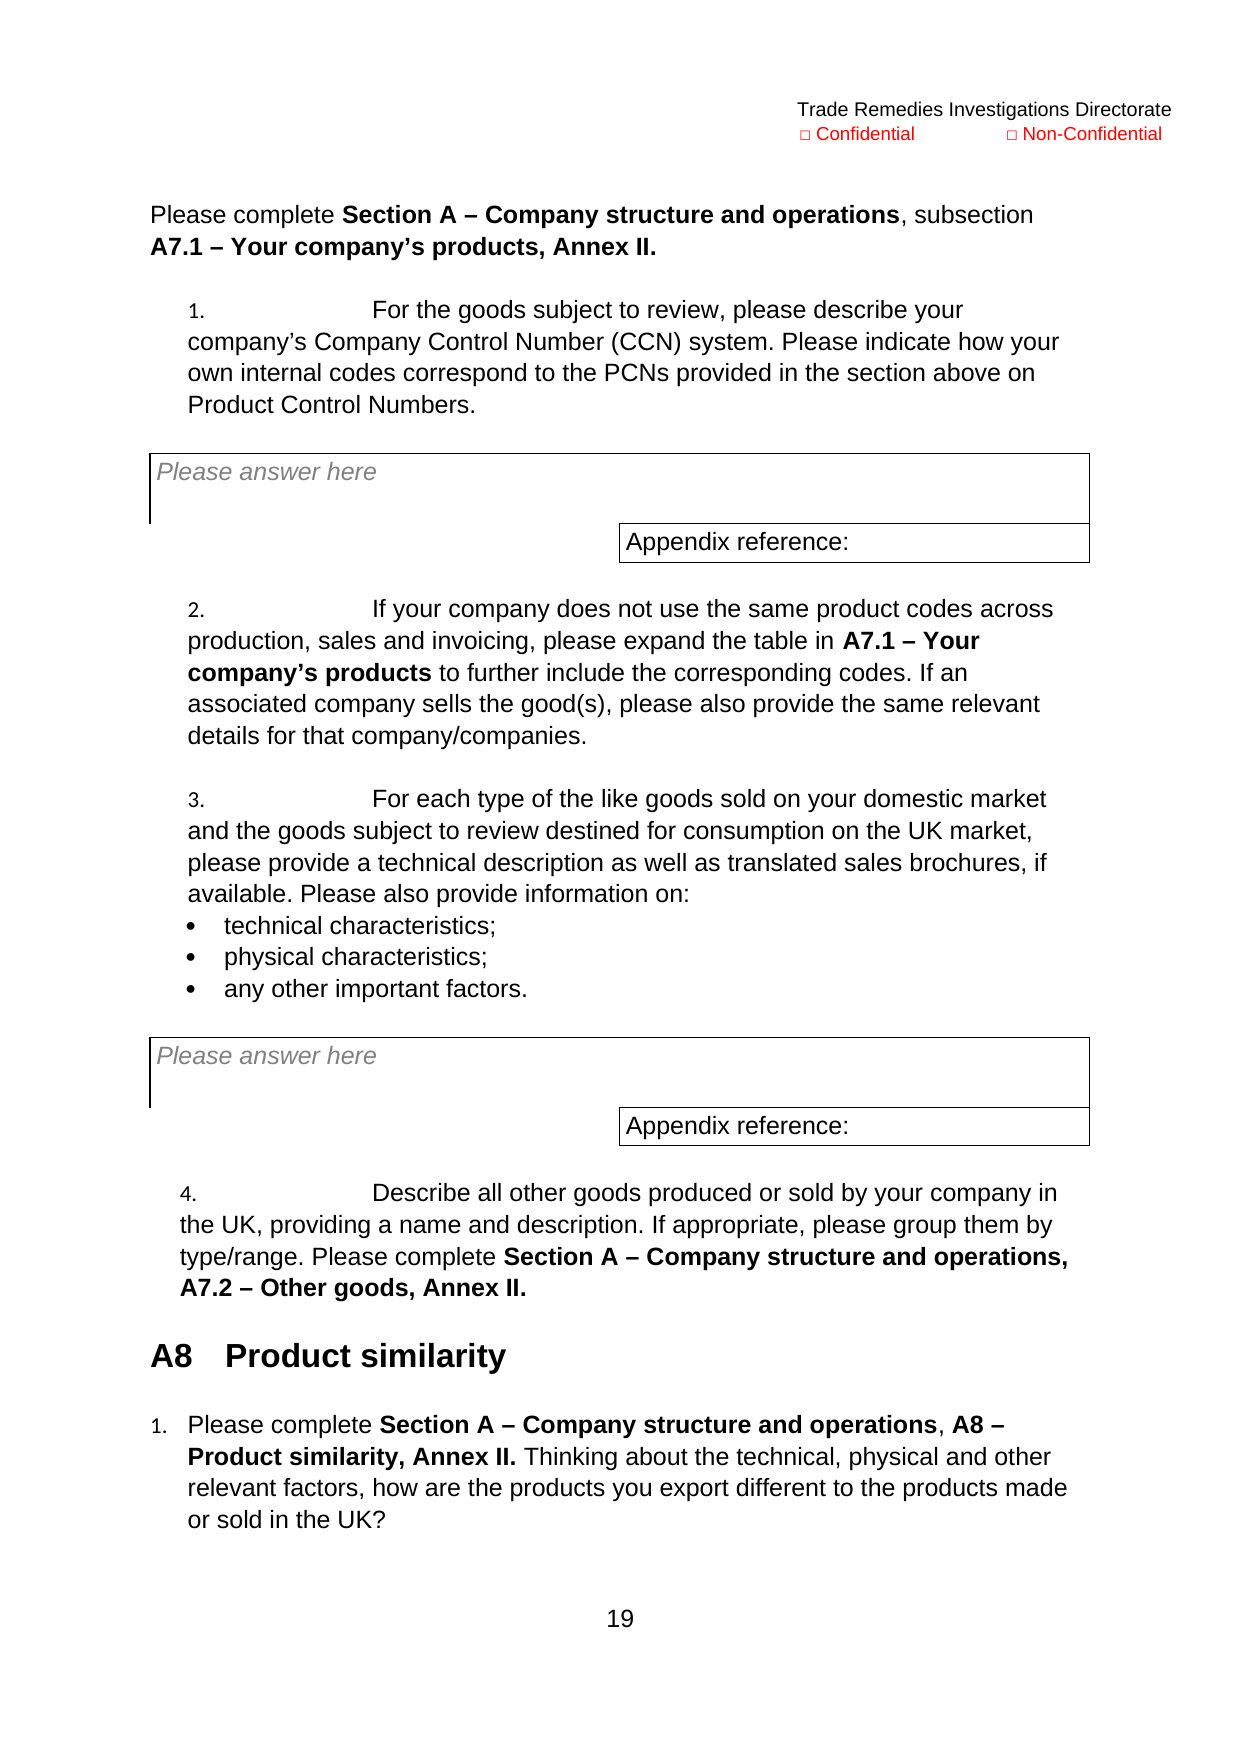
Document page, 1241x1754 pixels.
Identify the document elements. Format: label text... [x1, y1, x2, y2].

table_header Please answer here [151, 454, 1089, 523]
table_cell [150, 1108, 619, 1145]
list For the goods subject to review, please describe your company’s Company Control Number (CCN) system. Please indicate how your own internal codes correspond to the PCNs provided in the section above on Product Control Numbers. [187, 295, 1090, 419]
list physical characteristics; [187, 942, 1090, 971]
subtitle A8 Product similarity [150, 1336, 1090, 1374]
list For each type of the like goods sold on your domestic market and the goods subject to review destined for consumption on the UK market, please provide a technical description as well as translated sales brochures, if available. Please also provide information on: [187, 784, 1090, 908]
list technical characteristics; [187, 911, 1090, 939]
text Please complete Section A – Company structure and operations, subsection A7.1 – Your company’s products, Annex II. [150, 200, 1090, 261]
table_cell Appendix reference: [620, 1108, 1089, 1145]
list Describe all other goods produced or sold by your company in the UK, providing a name and description. If appropriate, please group them by type/range. Please complete Section A – Company structure and operations, A7.2 – Other goods, Annex II. [179, 1178, 1090, 1302]
list If your company does not use the same product codes across production, sales and invoicing, please expand the table in A7.1 – Your company’s products to further include the corresponding codes. If an associated company sells the good(s), please also provide the same relevant details for that company/companies. [187, 594, 1090, 749]
table_header Please answer here [151, 1038, 1089, 1107]
table_cell Appendix reference: [620, 524, 1089, 562]
table_cell [150, 524, 619, 562]
list any other important factors. [187, 974, 1090, 1002]
list Please complete Section A – Company structure and operations, A8 – Product similarity, Annex II. Thinking about the technical, physical and other relevant factors, how are the products you export different to the products made or sold in the UK? [150, 1410, 1090, 1534]
